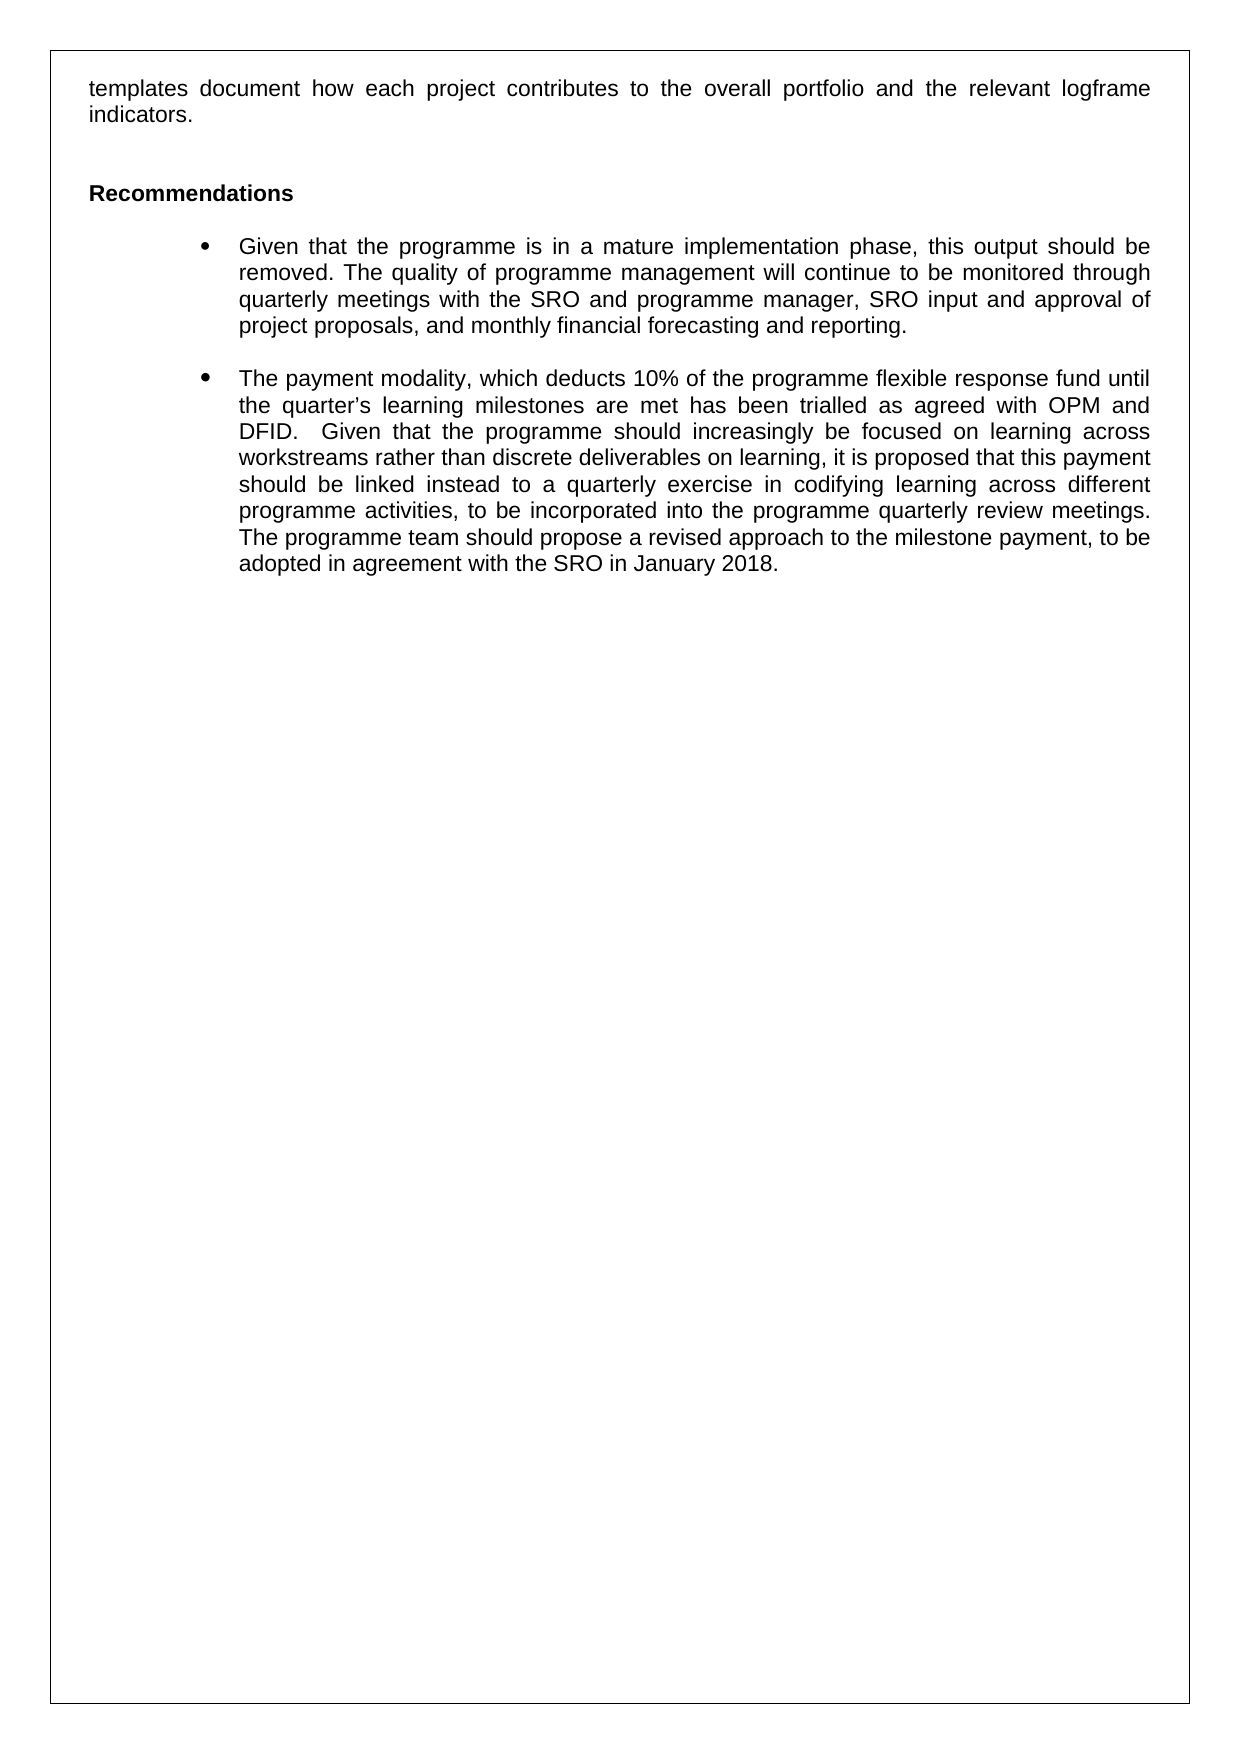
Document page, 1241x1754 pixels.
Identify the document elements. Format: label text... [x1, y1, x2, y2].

text templates document how each project contributes to the overall portfolio and the relevant logframe indicators. [89, 75, 1152, 128]
list Given that the programme is in a mature implementation phase, this output should be removed. The quality of programme management will continue to be monitored through quarterly meetings with the SRO and programme manager, SRO input and approval of project proposals, and monthly financial forecasting and reporting. [201, 233, 1152, 338]
text Recommendations [89, 180, 1152, 207]
list The payment modality, which deducts 10% of the programme flexible response fund until the quarter’s learning milestones are met has been trialled as agreed with OPM and DFID. Given that the programme should increasingly be focused on learning across workstreams rather than discrete deliverables on learning, it is proposed that this payment should be linked instead to a quarterly exercise in codifying learning across different programme activities, to be incorporated into the programme quarterly review meetings. The programme team should propose a revised approach to the milestone payment, to be adopted in agreement with the SRO in January 2018. [201, 365, 1152, 576]
